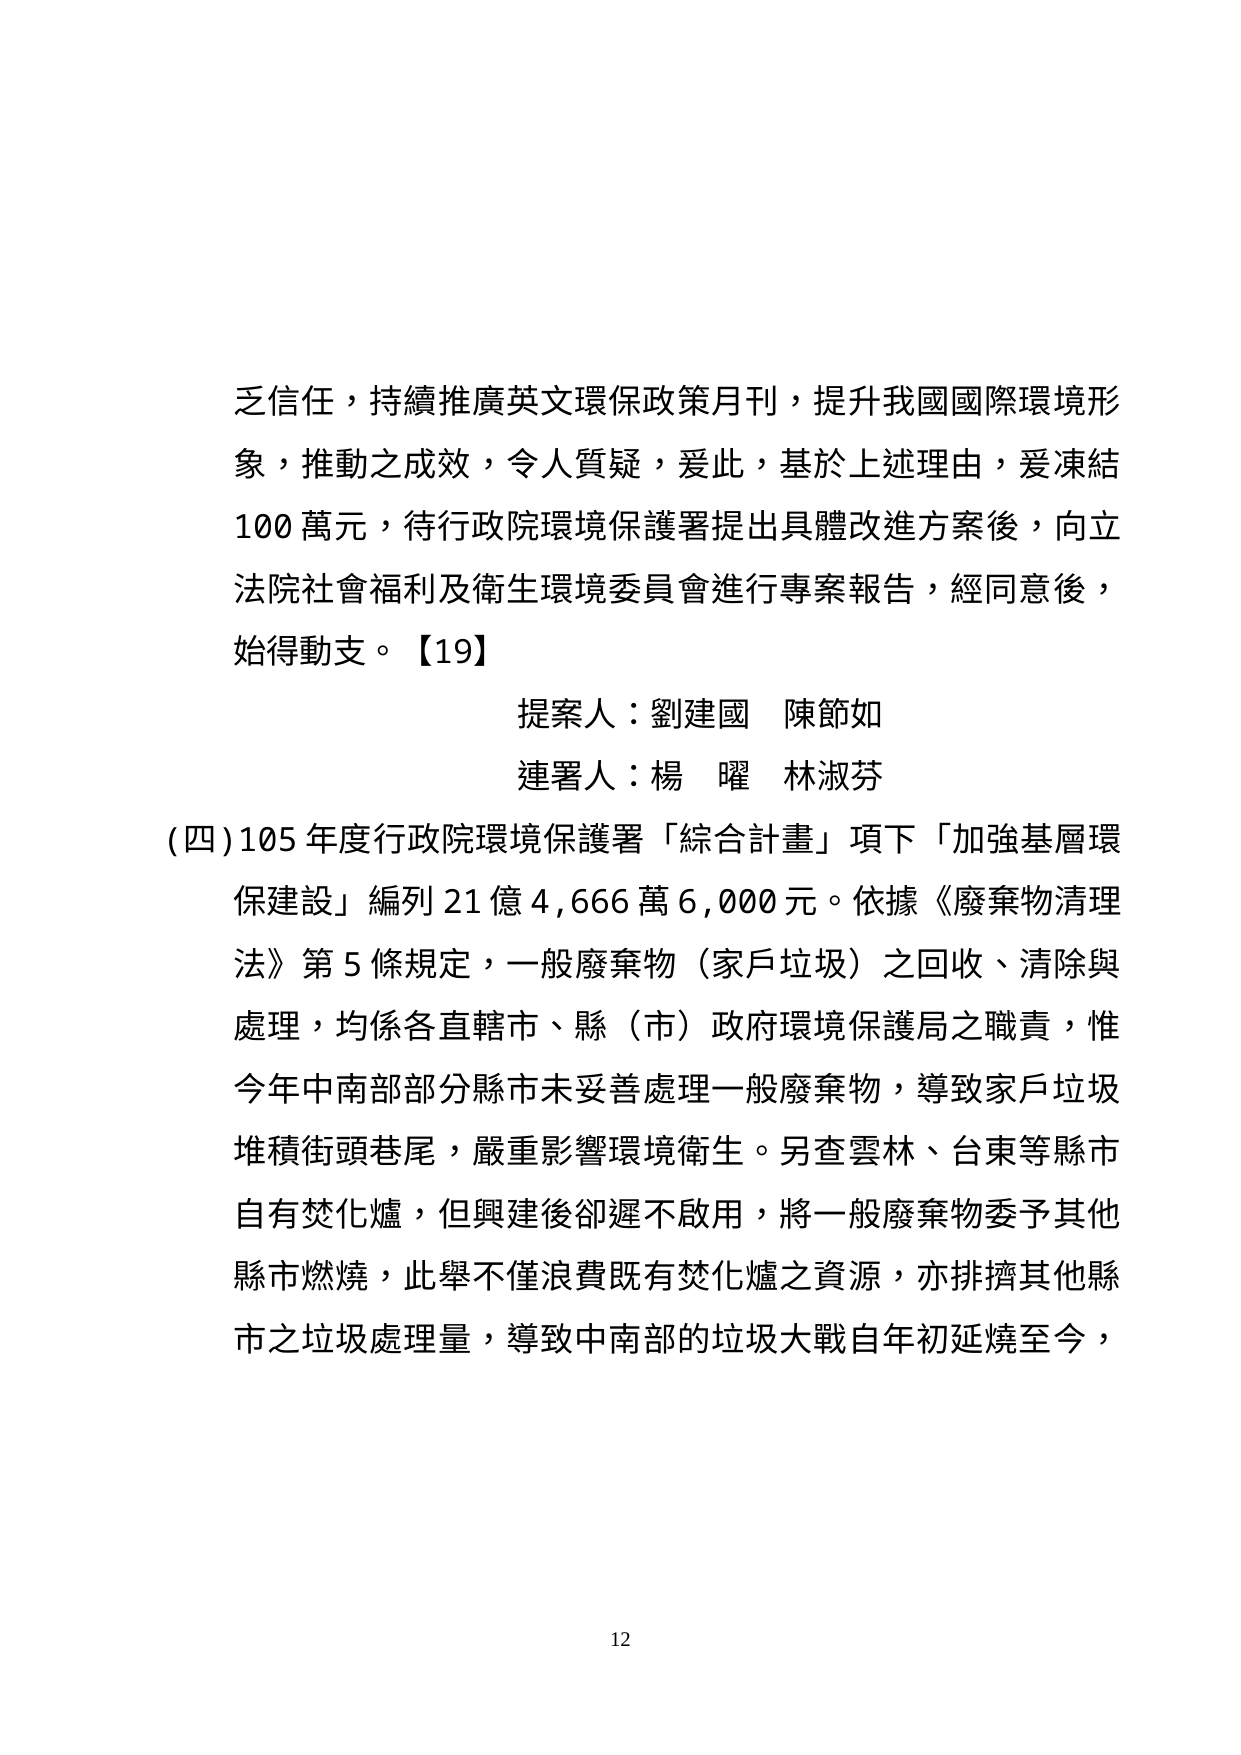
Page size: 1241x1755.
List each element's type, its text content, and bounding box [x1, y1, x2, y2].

text 提案人：劉建國 陳節如 [118, 670, 1122, 733]
text (四)105年度行政院環境保護署「綜合計畫」項下「加強基層環保建設」編列21億4,666萬6,000元。依據《廢棄物清理法》第5條規定，一般廢棄物（家戶垃圾）之回收、清除與處理，均係各直轄市、縣（市）政府環境保護局之職責，惟今年中南部部分縣市未妥善處理一般廢棄物，導致家戶垃圾堆積街頭巷尾，嚴重影響環境衛生。另查雲林、台東等縣市自有焚化爐，但興建後卻遲不啟用，將一般廢棄物委予其他縣市燃燒，此舉不僅浪費既有焚化爐之資源，亦排擠其他縣市之垃圾處理量，導致中南部的垃圾大戰自年初延燒至今， [162, 795, 1122, 1358]
text (三)105年度行政院環境保護署「綜合計畫」項下「綜合企劃」之「國際合作、永續發展及科技管理」編列1,272萬元，但現行環境影響評估法雖分別針對不同階段設計不同公共參與程序，惟公共意見對於環境影響評估機關或開發單位欠缺實質拘束力。又公共參與能發揮實質效果之前提下，在於政府機關將資訊充分公開予人民知悉，但環境影響評估之相關資訊不夠公開、揭露不足；另環境影響評估說明書/報告書之技術性過高，導致資訊公開亦無法使得當地居民充分瞭解開發行為之內容，民眾仍需耗費時間及蒐集，降低公共參與意願，環評審查結論對於開發行為具有否決效力，且涉及環境保護利益、產業發展利益等問題，以上，皆是人民對於政府已缺乏信任，持續推廣英文環保政策月刊，提升我國國際環境形象，推動之成效，令人質疑，爰此，基於上述理由，爰凍結100萬元，待行政院環境保護署提出具體改進方案後，向立法院社會福利及衛生環境委員會進行專案報告，經同意後，始得動支。【19】 [162, 358, 1122, 670]
text 連署人：楊 曜 林淑芬 [118, 733, 1122, 795]
